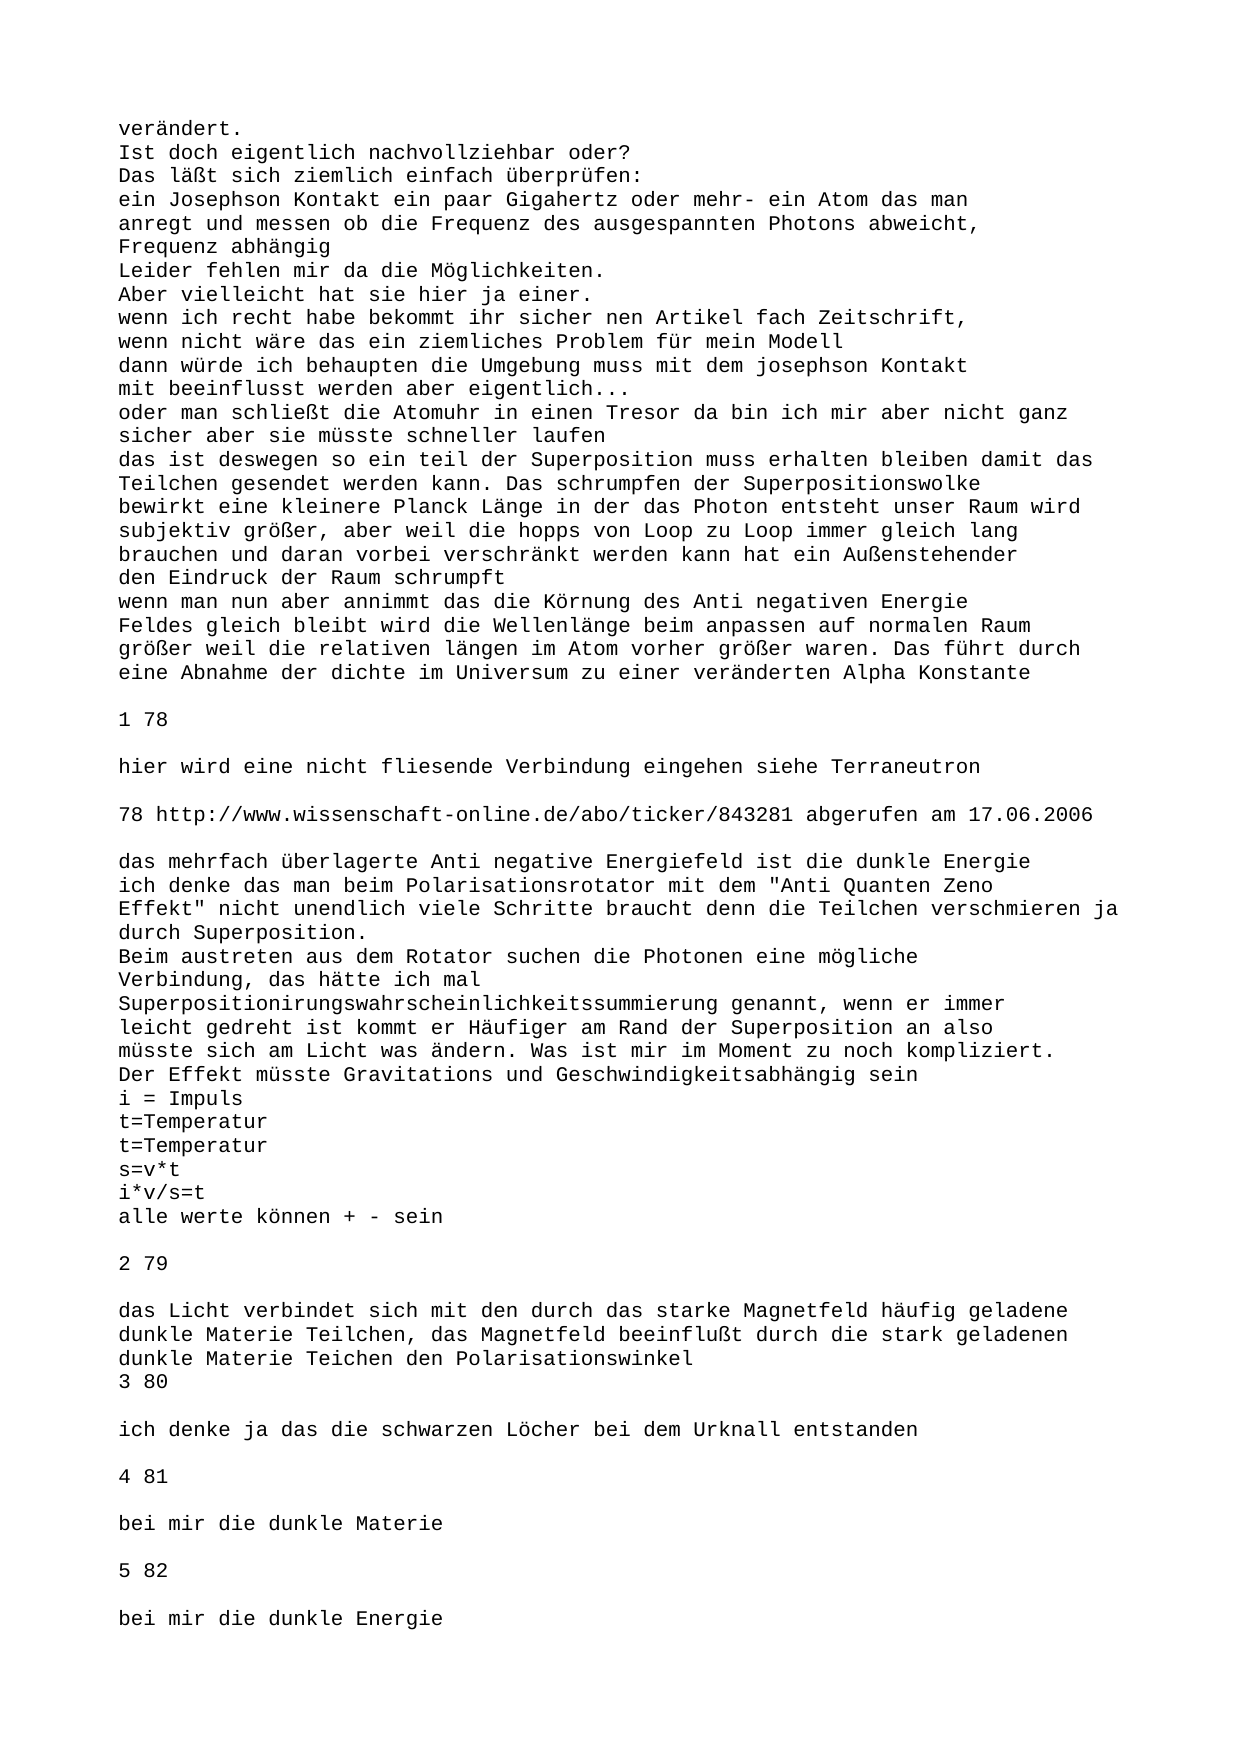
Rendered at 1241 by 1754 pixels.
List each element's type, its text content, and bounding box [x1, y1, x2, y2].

text alle werte können + - sein [118, 1206, 1122, 1229]
text s=v*t [118, 1158, 1122, 1182]
text 1 78 [118, 709, 1122, 733]
text den Eindruck der Raum schrumpft [118, 567, 1122, 591]
text subjektiv größer, aber weil die hopps von Loop zu Loop immer gleich lang [118, 520, 1122, 544]
text bei mir die dunkle Energie [118, 1608, 1122, 1631]
text größer weil die relativen längen im Atom vorher größer waren. Das führt durch [118, 638, 1122, 662]
text Aber vielleicht hat sie hier ja einer. [118, 284, 1122, 307]
text dann würde ich behaupten die Umgebung muss mit dem josephson Kontakt [118, 354, 1122, 378]
text i*v/s=t [118, 1182, 1122, 1206]
text 3 80 [118, 1371, 1122, 1395]
text ich denke ja das die schwarzen Löcher bei dem Urknall entstanden [118, 1419, 1122, 1442]
text das mehrfach überlagerte Anti negative Energiefeld ist die dunkle Energie [118, 851, 1122, 875]
text das Licht verbindet sich mit den durch das starke Magnetfeld häufig geladene [118, 1300, 1122, 1324]
text Ist doch eigentlich nachvollziehbar oder? [118, 142, 1122, 165]
text 4 81 [118, 1466, 1122, 1489]
text Verbindung, das hätte ich mal [118, 969, 1122, 993]
text bei mir die dunkle Materie [118, 1513, 1122, 1537]
text leicht gedreht ist kommt er Häufiger am Rand der Superposition an also [118, 1017, 1122, 1040]
text t=Temperatur [118, 1135, 1122, 1158]
text Das läßt sich ziemlich einfach überprüfen: [118, 165, 1122, 189]
text dunkle Materie Teichen den Polarisationswinkel [118, 1348, 1122, 1371]
text bewirkt eine kleinere Planck Länge in der das Photon entsteht unser Raum wird [118, 496, 1122, 520]
text eine Abnahme der dichte im Universum zu einer veränderten Alpha Konstante [118, 662, 1122, 686]
text t=Temperatur [118, 1111, 1122, 1135]
text wenn ich recht habe bekommt ihr sicher nen Artikel fach Zeitschrift, [118, 307, 1122, 331]
text sicher aber sie müsste schneller laufen [118, 426, 1122, 449]
text Feldes gleich bleibt wird die Wellenlänge beim anpassen auf normalen Raum [118, 615, 1122, 638]
text ein Josephson Kontakt ein paar Gigahertz oder mehr- ein Atom das man [118, 189, 1122, 213]
text i = Impuls [118, 1088, 1122, 1111]
text Effekt" nicht unendlich viele Schritte braucht denn die Teilchen verschmieren ja [118, 898, 1122, 922]
text anregt und messen ob die Frequenz des ausgespannten Photons abweicht, [118, 213, 1122, 236]
text ich denke das man beim Polarisationsrotator mit dem "Anti Quanten Zeno [118, 875, 1122, 898]
text 5 82 [118, 1561, 1122, 1584]
text Der Effekt müsste Gravitations und Geschwindigkeitsabhängig sein [118, 1064, 1122, 1088]
text Beim austreten aus dem Rotator suchen die Photonen eine mögliche [118, 946, 1122, 969]
text wenn nicht wäre das ein ziemliches Problem für mein Modell [118, 331, 1122, 354]
text das ist deswegen so ein teil der Superposition muss erhalten bleiben damit das [118, 449, 1122, 473]
text Teilchen gesendet werden kann. Das schrumpfen der Superpositionswolke [118, 473, 1122, 496]
text Superpositionirungswahrscheinlichkeitssummierung genannt, wenn er immer [118, 993, 1122, 1017]
text oder man schließt die Atomuhr in einen Tresor da bin ich mir aber nicht ganz [118, 402, 1122, 426]
text 2 79 [118, 1253, 1122, 1277]
text brauchen und daran vorbei verschränkt werden kann hat ein Außenstehender [118, 544, 1122, 567]
text müsste sich am Licht was ändern. Was ist mir im Moment zu noch kompliziert. [118, 1040, 1122, 1064]
text Leider fehlen mir da die Möglichkeiten. [118, 260, 1122, 284]
text hier wird eine nicht fliesende Verbindung eingehen siehe Terraneutron [118, 757, 1122, 780]
text Frequenz abhängig [118, 236, 1122, 260]
text dunkle Materie Teilchen, das Magnetfeld beeinflußt durch die stark geladenen [118, 1324, 1122, 1348]
text wenn man nun aber annimmt das die Körnung des Anti negativen Energie [118, 591, 1122, 615]
text durch Superposition. [118, 922, 1122, 946]
text verändert. [118, 118, 1122, 142]
text mit beeinflusst werden aber eigentlich... [118, 378, 1122, 402]
text 78 http://www.wissenschaft-online.de/abo/ticker/843281 abgerufen am 17.06.2006 [118, 804, 1122, 827]
